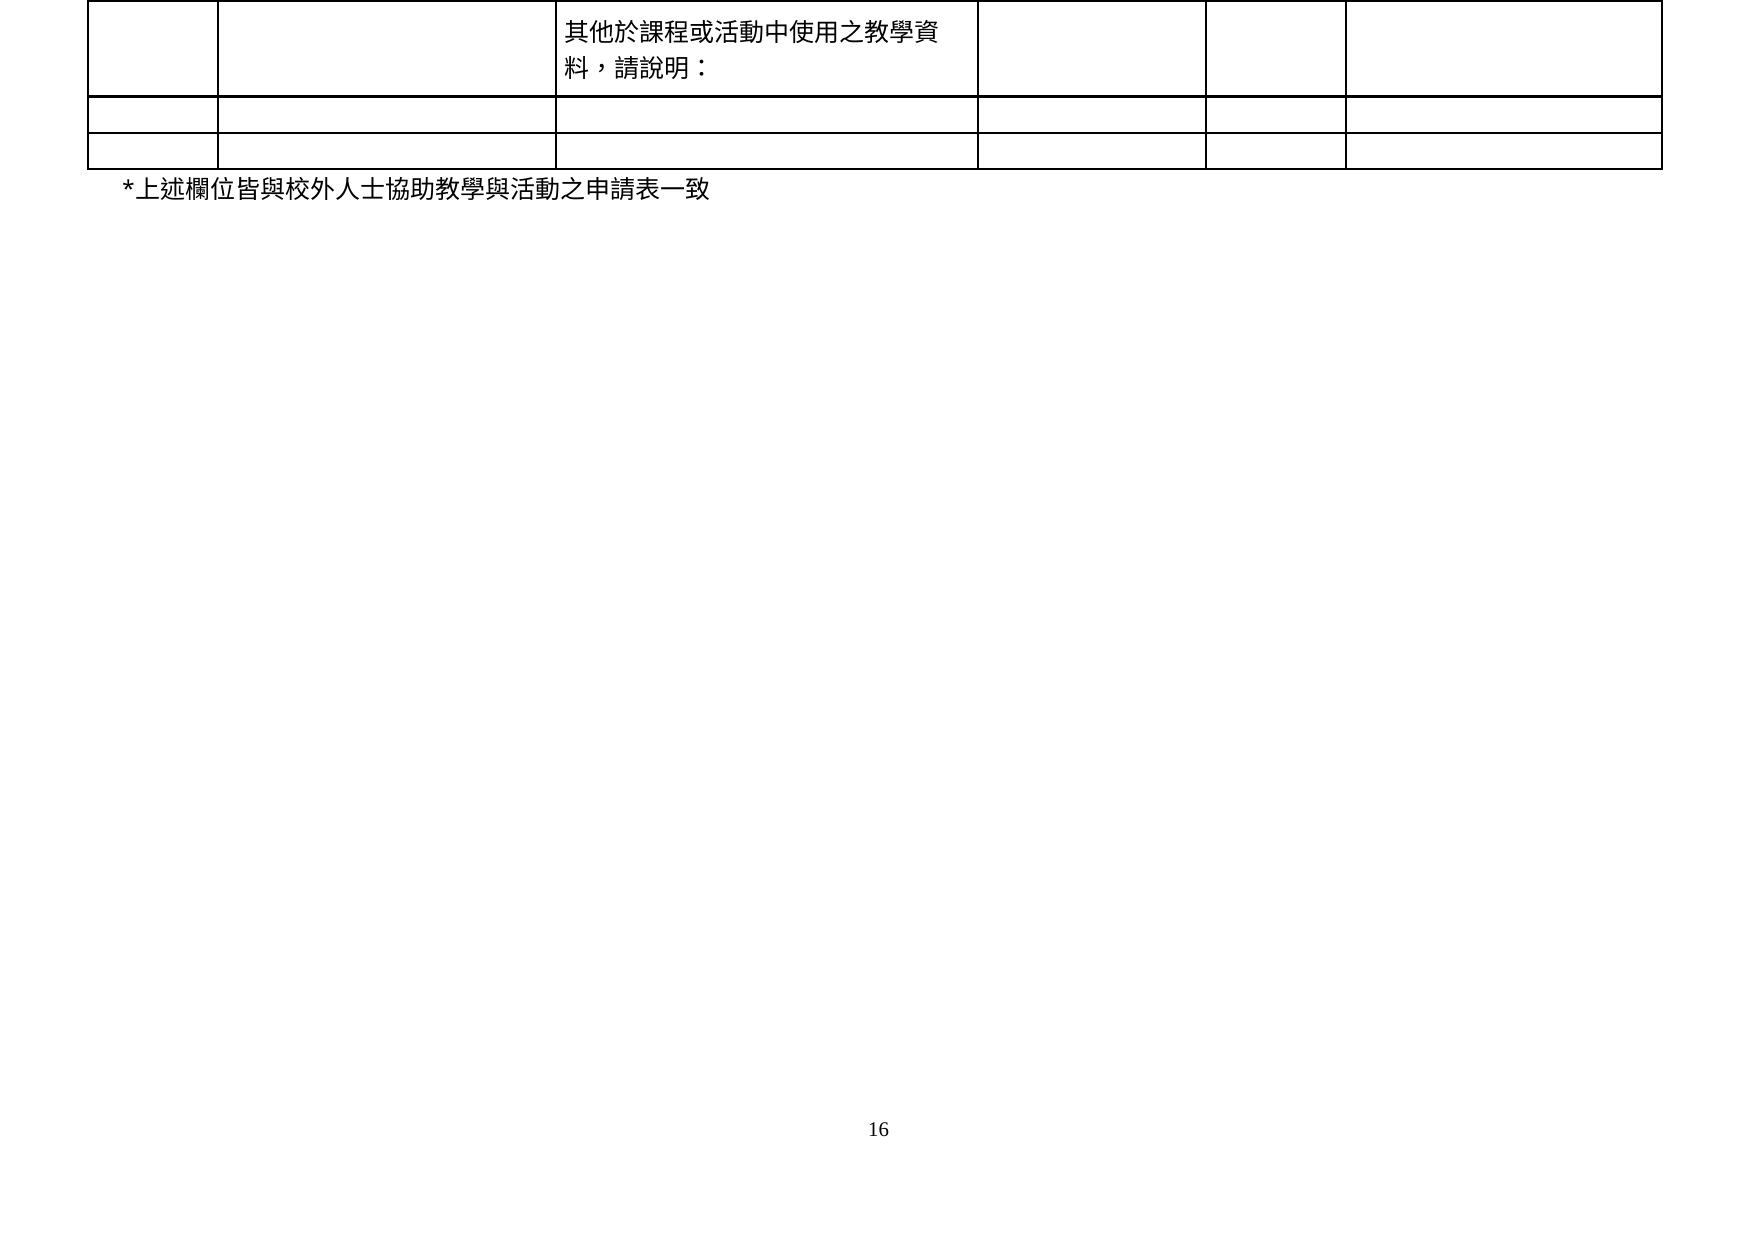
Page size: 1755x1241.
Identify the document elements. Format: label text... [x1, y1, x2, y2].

table_cell [1207, 98, 1345, 132]
table_cell [1347, 98, 1661, 132]
table_cell [979, 2, 1205, 95]
table_cell [89, 98, 217, 132]
table_cell [219, 134, 555, 168]
table_cell [1347, 134, 1661, 168]
table_cell [219, 2, 555, 95]
table_cell [979, 134, 1205, 168]
table_cell [89, 2, 217, 95]
table_cell [557, 98, 977, 132]
table_cell [1207, 134, 1345, 168]
table_cell 其他於課程或活動中使用之教學資料，請說明： [557, 2, 977, 95]
table_cell [979, 98, 1205, 132]
text *上述欄位皆與校外人士協助教學與活動之申請表一致 [118, 170, 1636, 206]
table_cell [557, 134, 977, 168]
table_cell [1207, 2, 1345, 95]
table_cell [1347, 2, 1661, 95]
table_cell [219, 98, 555, 132]
table_cell [89, 134, 217, 168]
